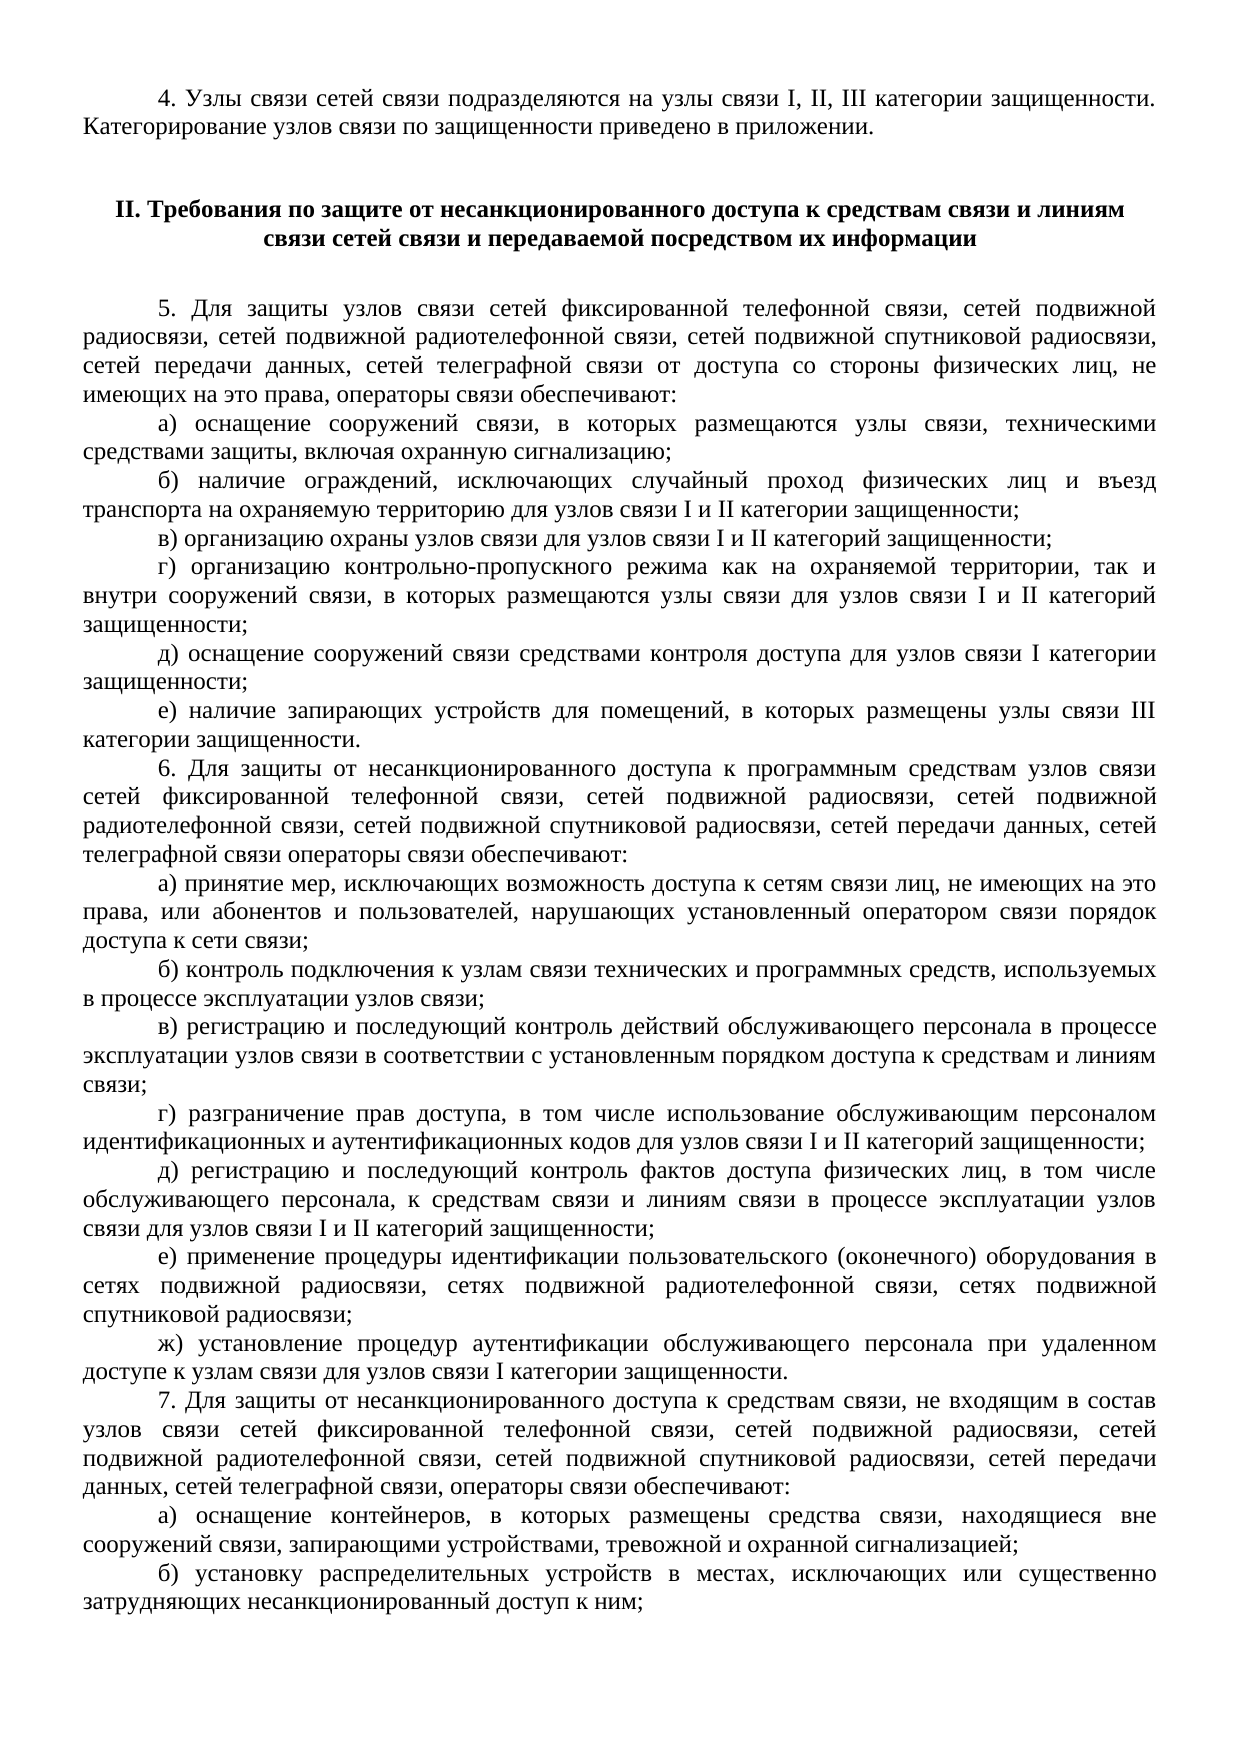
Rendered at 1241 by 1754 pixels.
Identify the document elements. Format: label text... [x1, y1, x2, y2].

text е) наличие запирающих устройств для помещений, в которых размещены узлы связи III категории защищенности. [83, 695, 1157, 753]
text г) организацию контрольно-пропускного режима как на охраняемой территории, так и внутри сооружений связи, в которых размещаются узлы связи для узлов связи I и II категорий защищенности; [83, 551, 1157, 638]
text б) наличие ограждений, исключающих случайный проход физических лиц и въезд транспорта на охраняемую территорию для узлов связи I и II категории защищенности; [83, 465, 1157, 523]
text 7. Для защиты от несанкционированного доступа к средствам связи, не входящим в состав узлов связи сетей фиксированной телефонной связи, сетей подвижной радиосвязи, сетей подвижной радиотелефонной связи, сетей подвижной спутниковой радиосвязи, сетей передачи данных, сетей телеграфной связи, операторы связи обеспечивают: [83, 1385, 1157, 1500]
subtitle II. Требования по защите от несанкционированного доступа к средствам связи и линиям связи сетей связи и передаваемой посредством их информации [83, 194, 1157, 251]
text а) оснащение контейнеров, в которых размещены средства связи, находящиеся вне сооружений связи, запирающими устройствами, тревожной и охранной сигнализацией; [83, 1500, 1157, 1558]
text д) регистрацию и последующий контроль фактов доступа физических лиц, в том числе обслуживающего персонала, к средствам связи и линиям связи в процессе эксплуатации узлов связи для узлов связи I и II категорий защищенности; [83, 1155, 1157, 1241]
text 5. Для защиты узлов связи сетей фиксированной телефонной связи, сетей подвижной радиосвязи, сетей подвижной радиотелефонной связи, сетей подвижной спутниковой радиосвязи, сетей передачи данных, сетей телеграфной связи от доступа со стороны физических лиц, не имеющих на это права, операторы связи обеспечивают: [83, 293, 1157, 408]
text ж) установление процедур аутентификации обслуживающего персонала при удаленном доступе к узлам связи для узлов связи I категории защищенности. [83, 1328, 1157, 1385]
text а) принятие мер, исключающих возможность доступа к сетям связи лиц, не имеющих на это права, или абонентов и пользователей, нарушающих установленный оператором связи порядок доступа к сети связи; [83, 868, 1157, 954]
text в) организацию охраны узлов связи для узлов связи I и II категорий защищенности; [83, 523, 1157, 551]
text б) установку распределительных устройств в местах, исключающих или существенно затрудняющих несанкционированный доступ к ним; [83, 1558, 1157, 1615]
text а) оснащение сооружений связи, в которых размещаются узлы связи, техническими средствами защиты, включая охранную сигнализацию; [83, 408, 1157, 465]
text е) применение процедуры идентификации пользовательского (оконечного) оборудования в сетях подвижной радиосвязи, сетях подвижной радиотелефонной связи, сетях подвижной спутниковой радиосвязи; [83, 1241, 1157, 1328]
text б) контроль подключения к узлам связи технических и программных средств, используемых в процессе эксплуатации узлов связи; [83, 954, 1157, 1011]
text в) регистрацию и последующий контроль действий обслуживающего персонала в процессе эксплуатации узлов связи в соответствии с установленным порядком доступа к средствам и линиям связи; [83, 1011, 1157, 1098]
text г) разграничение прав доступа, в том числе использование обслуживающим персоналом идентификационных и аутентификационных кодов для узлов связи I и II категорий защищенности; [83, 1098, 1157, 1155]
text д) оснащение сооружений связи средствами контроля доступа для узлов связи I категории защищенности; [83, 638, 1157, 695]
text 4. Узлы связи сетей связи подразделяются на узлы связи I, II, III категории защищенности. Категорирование узлов связи по защищенности приведено в приложении. [83, 83, 1157, 140]
text 6. Для защиты от несанкционированного доступа к программным средствам узлов связи сетей фиксированной телефонной связи, сетей подвижной радиосвязи, сетей подвижной радиотелефонной связи, сетей подвижной спутниковой радиосвязи, сетей передачи данных, сетей телеграфной связи операторы связи обеспечивают: [83, 753, 1157, 868]
